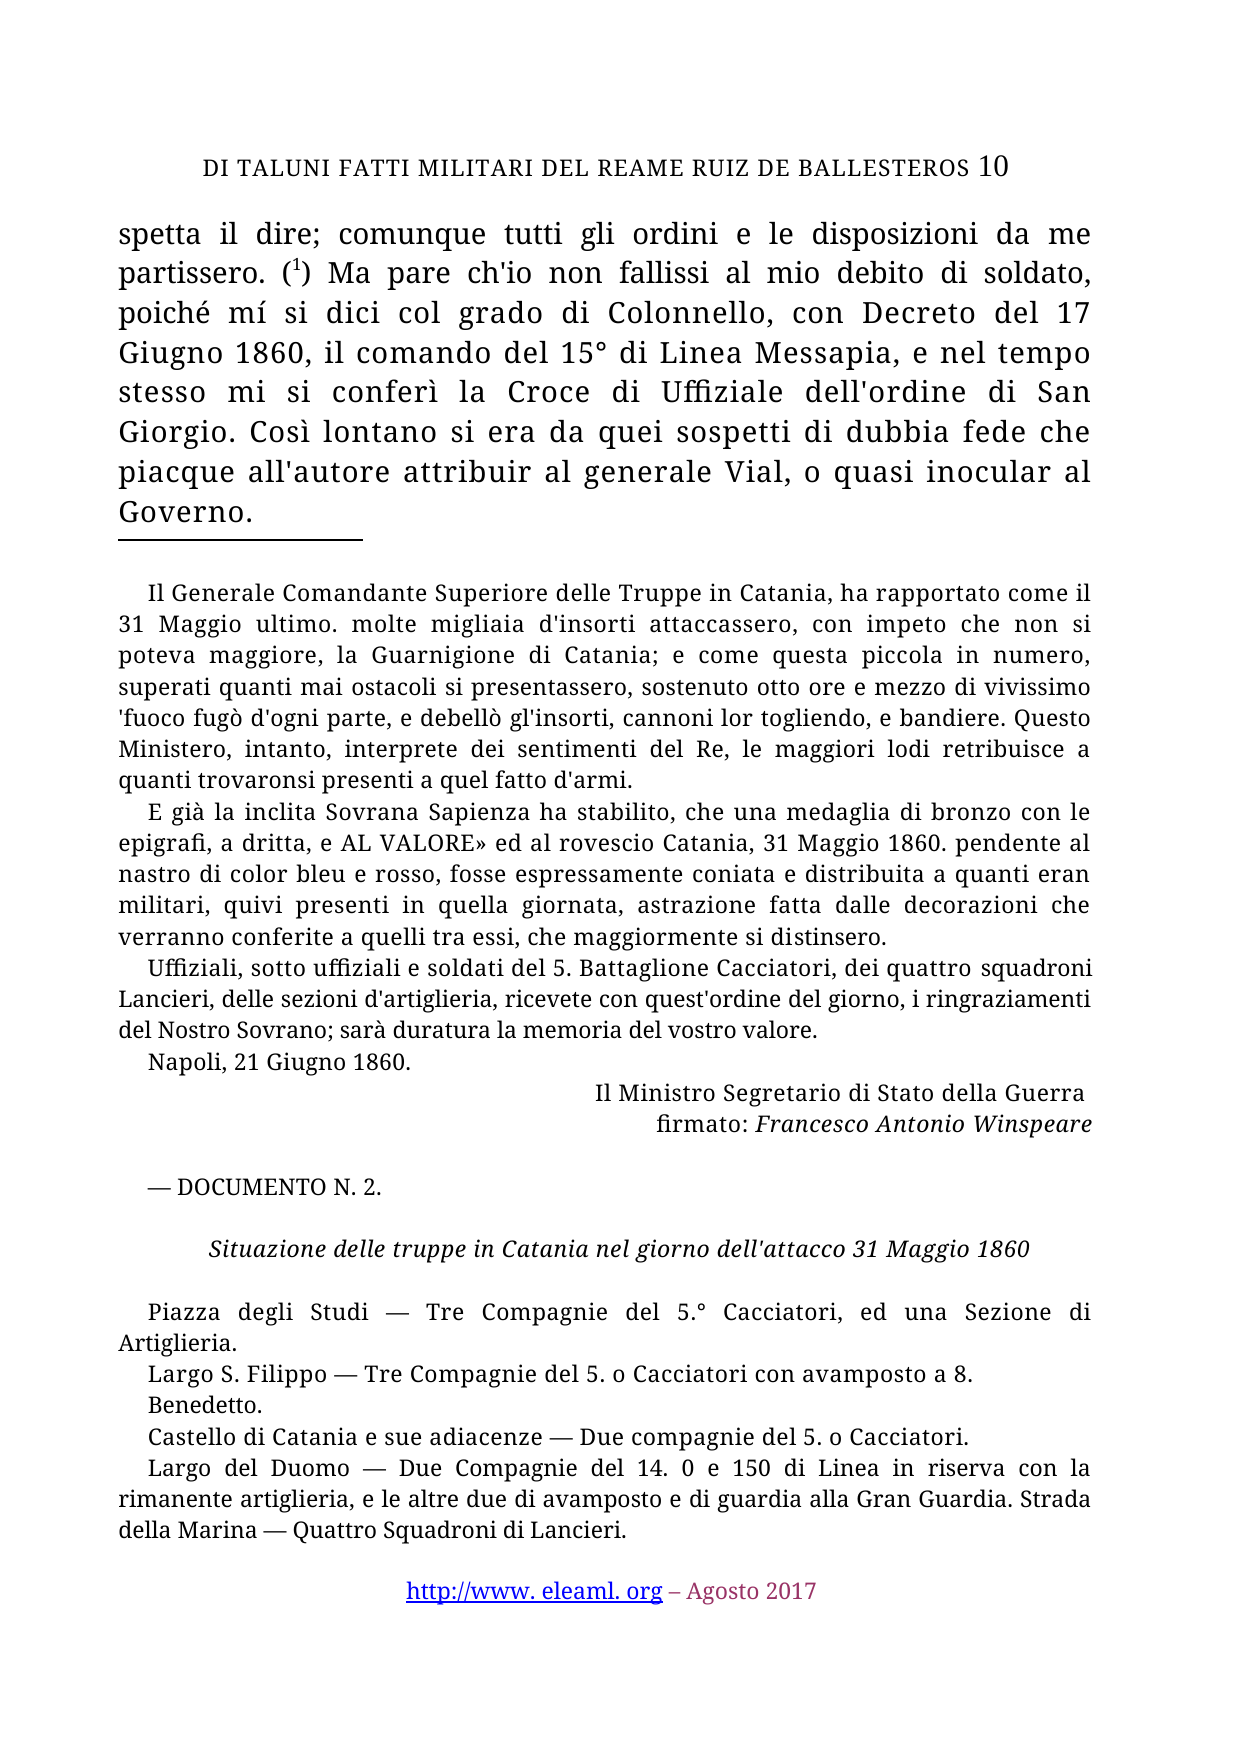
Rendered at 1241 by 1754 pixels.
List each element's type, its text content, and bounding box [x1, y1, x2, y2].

text E già la inclita Sovrana Sapienza ha stabilito, che una medaglia di bronzo con le epigrafi, a dritta, e AL VALORE» ed al rovescio Catania, 31 Maggio 1860. pendente al nastro di color bleu e rosso, fosse espressamente coniata e distribuita a quanti eran militari, quivi presenti in quella giornata, astrazione fatta dalle decorazioni che verranno conferite a quelli tra essi, che maggiormente si distinsero. [118, 796, 1093, 952]
text Il Ministro Segretario di Stato della Guerra [118, 1077, 1093, 1108]
text Largo S. Filippo — Tre Compagnie del 5. o Cacciatori con avamposto a 8. [118, 1358, 1093, 1389]
text Uffiziali, sotto uffiziali e soldati del 5. Battaglione Cacciatori, dei quattro squadroni Lancieri, delle sezioni d'artiglieria, ricevete con quest'ordine del giorno, i ringraziamenti del Nostro Sovrano; sarà duratura la memoria del vostro valore. [118, 952, 1093, 1046]
text Il Generale Comandante Superiore delle Truppe in Catania, ha rapportato come il 31 Maggio ultimo. molte migliaia d'insorti attaccassero, con impeto che non si poteva maggiore, la Guarnigione di Catania; e come questa piccola in numero, superati quanti mai ostacoli si presentassero, sostenuto otto ore e mezzo di vivissimo 'fuoco fugò d'ogni parte, e debellò gl'insorti, cannoni lor togliendo, e bandiere. Questo Ministero, intanto, interprete dei sentimenti del Re, le maggiori lodi retribuisce a quanti trovaronsi presenti a quel fatto d'armi. [118, 577, 1093, 796]
text Largo del Duomo — Due Compagnie del 14. 0 e 150 di Linea in riserva con la rimanente artiglieria, e le altre due di avamposto e di guardia alla Gran Guardia. Strada della Marina — Quattro Squadroni di Lancieri. [118, 1452, 1093, 1546]
text Situazione delle truppe in Catania nel giorno dell'attacco 31 Maggio 1860 [118, 1233, 1093, 1264]
text firmato: Francesco Antonio Winspeare [118, 1108, 1093, 1139]
text Castello di Catania e sue adiacenze — Due compagnie del 5. o Cacciatori. [118, 1421, 1093, 1452]
text Napoli, 21 Giugno 1860. [118, 1046, 1093, 1077]
text Benedetto. [118, 1389, 1093, 1421]
text — DOCUMENTO N. 2. [118, 1171, 1093, 1202]
text spetta il dire; comunque tutti gli ordini e le disposizioni da me partissero. () Ma pare ch'io non fallissi al mio debito di soldato, poiché mí si dici col grado di Colonnello, con Decreto del 17 Giugno 1860, il comando del 15° di Linea Messapia, e nel tempo stesso mi si conferì la Croce di Uffiziale dell'ordine di San Giorgio. Così lontano si era da quei sospetti di dubbia fede che piacque all'autore attribuir al generale Vial, o quasi inocular al Governo. [118, 213, 1093, 531]
text Piazza degli Studi — Tre Compagnie del 5.° Cacciatori, ed una Sezione di Artiglieria. [118, 1296, 1093, 1358]
